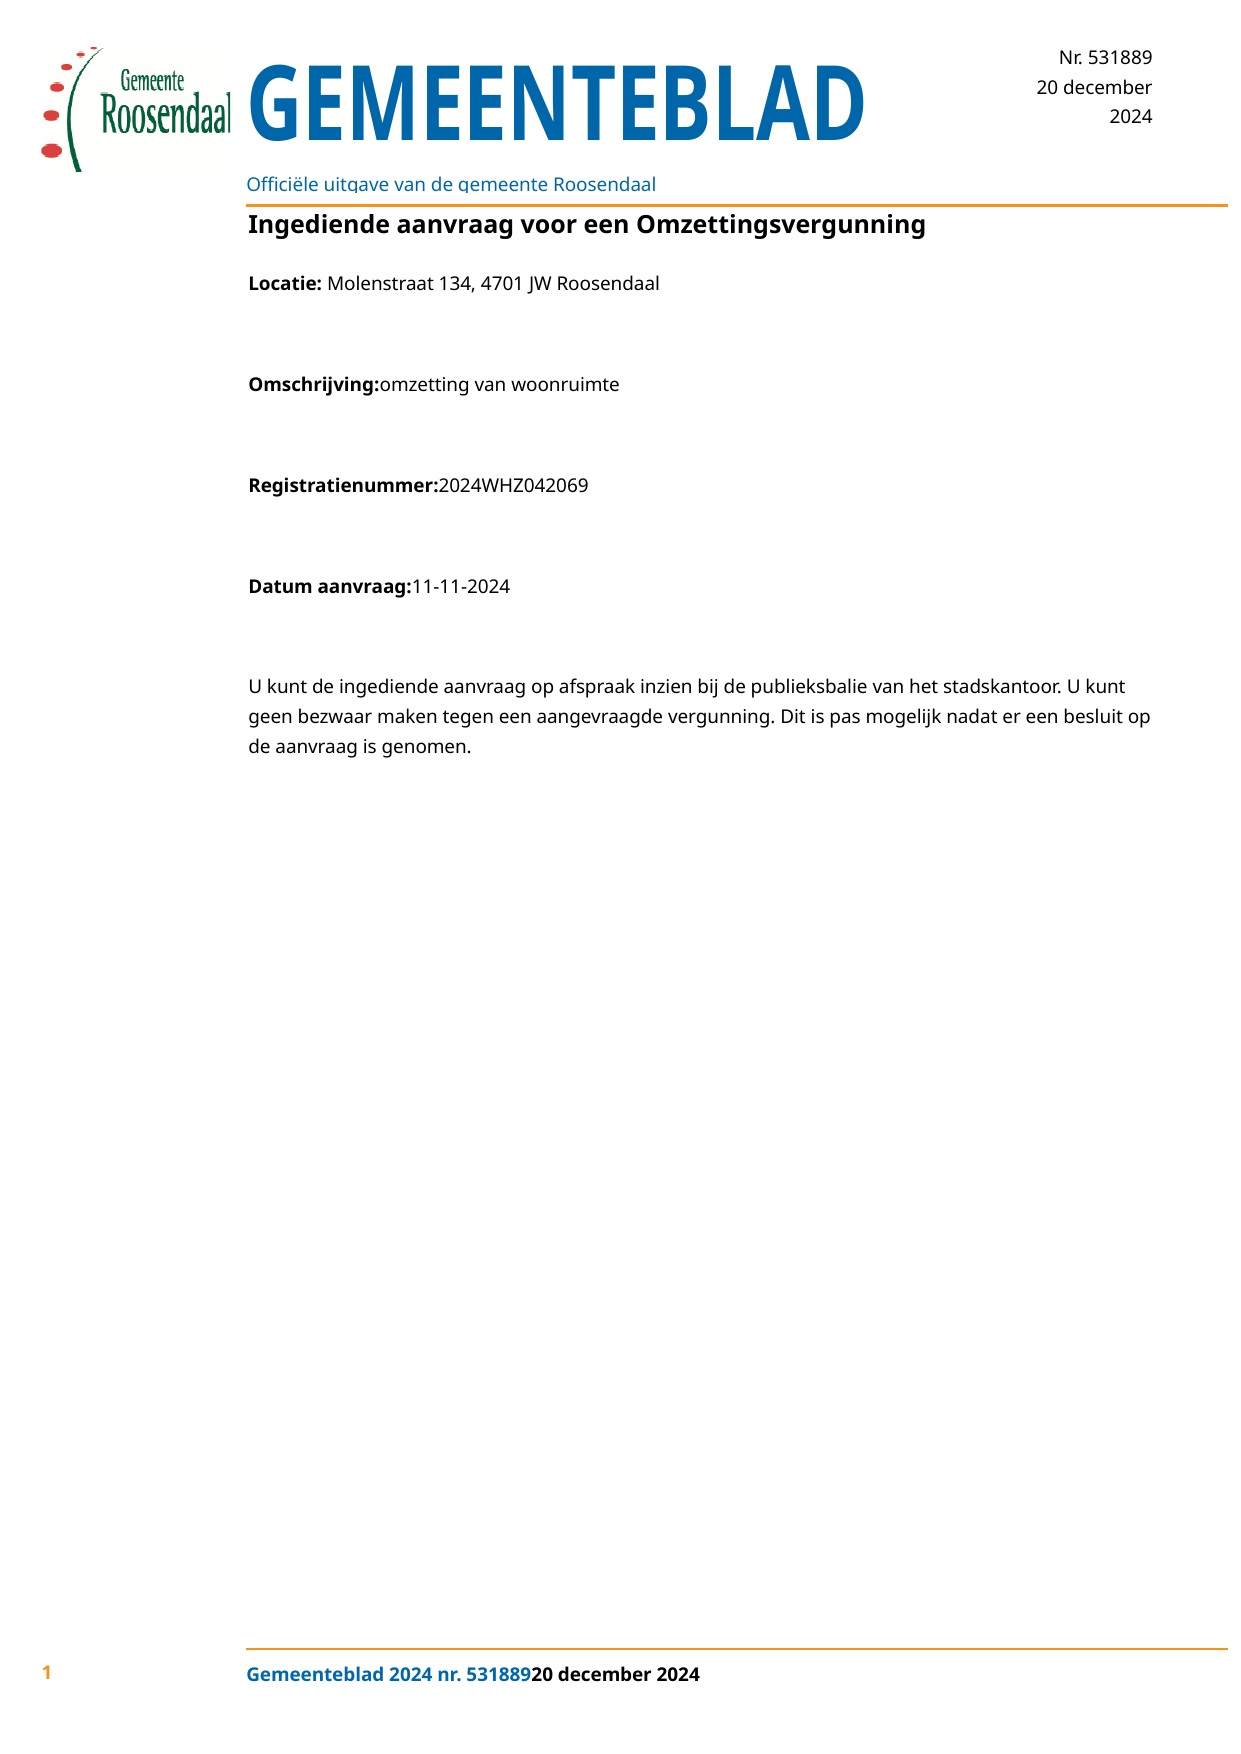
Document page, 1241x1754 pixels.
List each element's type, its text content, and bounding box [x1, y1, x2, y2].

text Datum aanvraag:11-11-2024 [248, 573, 1152, 598]
text Omschrijving:omzetting van woonruimte [248, 371, 1152, 397]
text Registratienummer:2024WHZ042069 [248, 472, 1152, 498]
text U kunt de ingediende aanvraag op afspraak inzien bij de publieksbalie van het stadskantoor. U kunt geen bezwaar maken tegen een aangevraagde vergunning. Dit is pas mogelijk nadat er een besluit op de aanvraag is genomen. [248, 674, 1152, 758]
text Ingediende aanvraag voor een Omzettingsvergunning [248, 207, 1152, 241]
text Locatie: Molenstraat 134, 4701 JW Roosendaal [248, 270, 1152, 296]
picture [41, 47, 231, 172]
